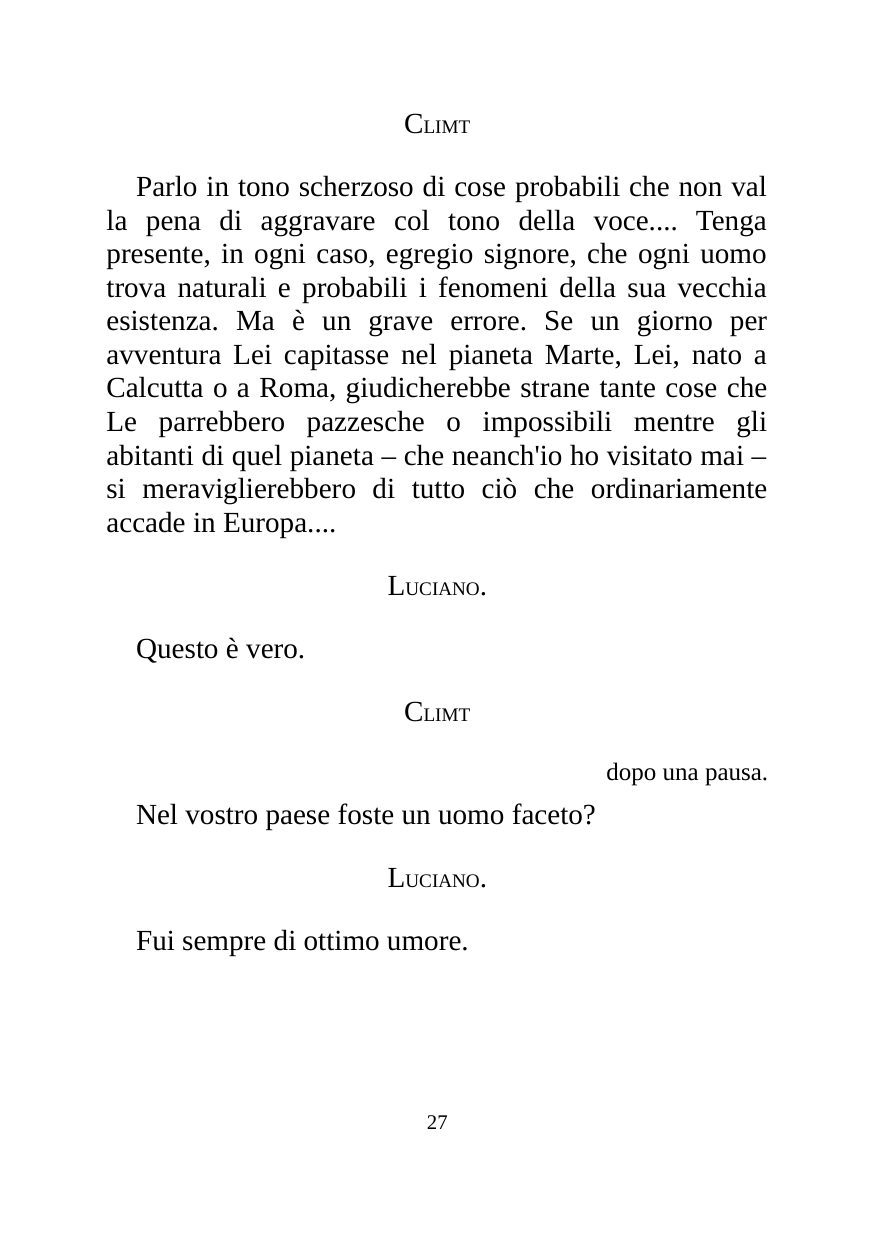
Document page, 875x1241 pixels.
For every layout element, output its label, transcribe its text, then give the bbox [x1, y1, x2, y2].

text Questo è vero. [106, 631, 768, 664]
text Climt [106, 106, 768, 140]
text Parlo in tono scherzoso di cose probabili che non val la pena di aggravare col tono della voce.... Tenga presente, in ogni caso, egregio signore, che ogni uomo trova naturali e probabili i fenomeni della sua vecchia esistenza. Ma è un grave errore. Se un giorno per avventura Lei capitasse nel pianeta Marte, Lei, nato a Calcutta o a Roma, giudicherebbe strane tante cose che Le parrebbero pazzesche o impossibili mentre gli abitanti di quel pianeta – che neanch'io ho visitato mai – si meraviglierebbero di tutto ciò che ordinariamente accade in Europa.... [106, 169, 768, 538]
text Luciano. [106, 860, 768, 894]
text Nel vostro paese foste un uomo faceto? [106, 797, 768, 831]
text dopo una pausa. [431, 757, 768, 786]
text Luciano. [106, 568, 768, 601]
text Climt [106, 694, 768, 727]
text Fui sempre di ottimo umore. [106, 923, 768, 957]
